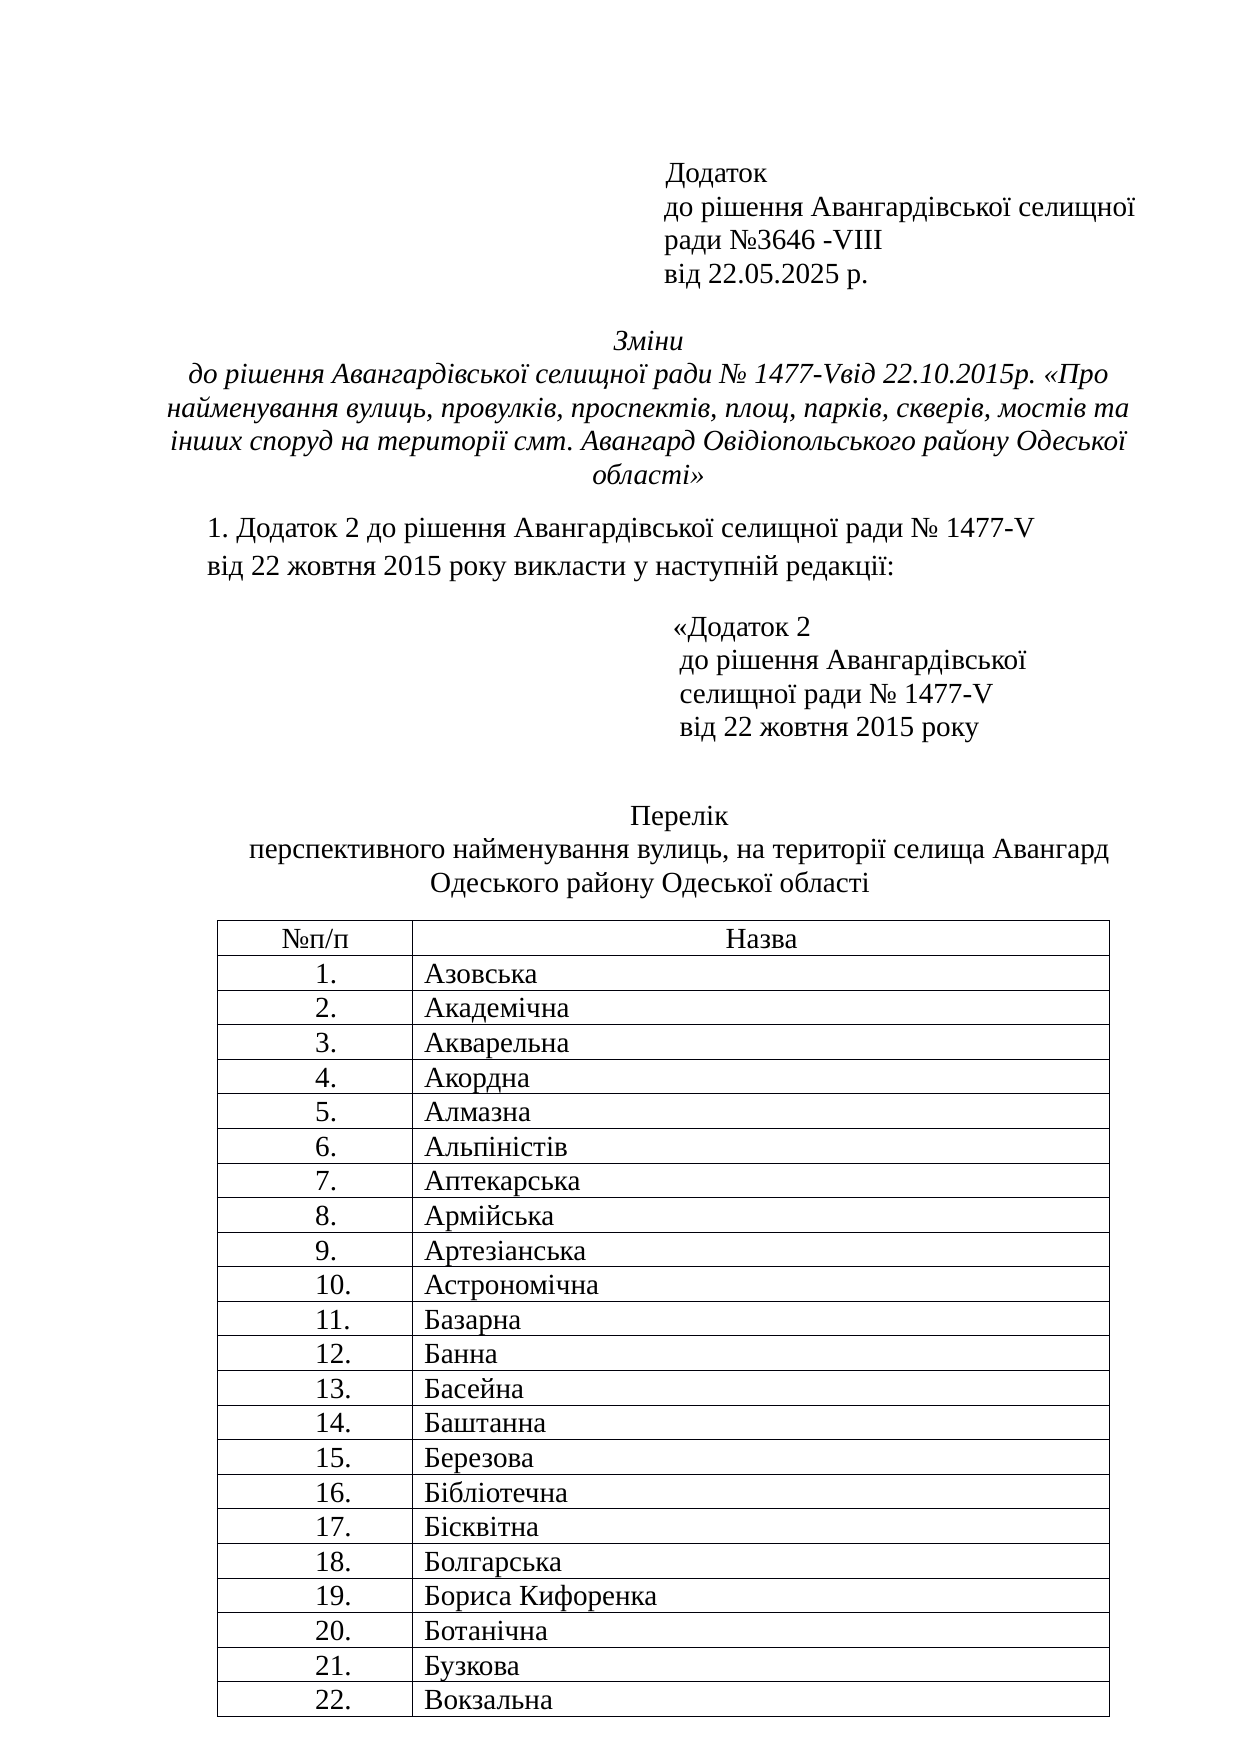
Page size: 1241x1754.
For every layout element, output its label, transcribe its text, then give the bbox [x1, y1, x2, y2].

text перспективного найменування вулиць, на території селища Авангард Одеського району Одеської області [148, 832, 1152, 899]
table_cell [218, 1198, 412, 1232]
table_cell [218, 1267, 412, 1301]
table_cell Березова [413, 1440, 1109, 1474]
table_cell Банна [413, 1336, 1109, 1370]
text селищної ради № 1477-V [679, 676, 1152, 709]
table_cell Бузкова [413, 1648, 1109, 1681]
table_cell Аптекарська [413, 1164, 1109, 1197]
text від 22.05.2025 р. [664, 256, 1152, 289]
table_cell Вокзальна [413, 1682, 1109, 1716]
text Додаток [148, 155, 1152, 189]
table_cell [218, 1302, 412, 1335]
table_cell [218, 956, 412, 989]
table_cell Астрономічна [413, 1267, 1109, 1301]
table_cell [218, 1129, 412, 1162]
text до рішення Авангардівської селищної ради №3646 -VІІІ [664, 189, 1152, 256]
table_cell [218, 1648, 412, 1681]
text Зміни [148, 323, 1152, 356]
table_cell [218, 1094, 412, 1128]
text Перелік [148, 798, 1152, 832]
table_cell [218, 1440, 412, 1474]
table_cell [218, 1613, 412, 1647]
table_cell Ботанічна [413, 1613, 1109, 1647]
table_cell Болгарська [413, 1544, 1109, 1577]
text до рішення Авангардівської [679, 642, 1152, 676]
text від 22 жовтня 2015 року викласти у наступній редакції: [148, 548, 1152, 582]
table_cell [218, 1233, 412, 1266]
table_cell [218, 1336, 412, 1370]
table_cell [218, 1371, 412, 1404]
table_header Назва [413, 921, 1109, 955]
table_cell [218, 1579, 412, 1612]
text до рішення Авангардівської селищної ради № 1477-Vвід 22.10.2015р. «Про найменування вулиць, провулків, проспектів, площ, парків, скверів, мостів та інших споруд на території смт. Авангард Овідіопольського району Одеської області» [148, 356, 1152, 491]
table_cell [218, 1406, 412, 1439]
table_cell Басейна [413, 1371, 1109, 1404]
table_cell [218, 1682, 412, 1716]
table_cell Армійська [413, 1198, 1109, 1232]
table_cell [218, 1025, 412, 1059]
table_cell [218, 1544, 412, 1577]
table_cell Базарна [413, 1302, 1109, 1335]
table_header №п/п [218, 921, 412, 955]
table_cell Артезіанська [413, 1233, 1109, 1266]
table_cell Алмазна [413, 1094, 1109, 1128]
table_cell [218, 1060, 412, 1093]
text «Додаток 2 [148, 609, 1152, 642]
text 1. Додаток 2 до рішення Авангардівської селищної ради № 1477-V [148, 510, 1152, 543]
table_cell Акварельна [413, 1025, 1109, 1059]
table_cell [218, 1164, 412, 1197]
table_cell Академічна [413, 991, 1109, 1024]
text від 22 жовтня 2015 року [679, 709, 1152, 743]
table_cell Акордна [413, 1060, 1109, 1093]
table_cell [218, 1509, 412, 1543]
table_cell Альпіністів [413, 1129, 1109, 1162]
table_cell [218, 991, 412, 1024]
table_cell Баштанна [413, 1406, 1109, 1439]
table_cell [218, 1475, 412, 1508]
table_cell Бісквітна [413, 1509, 1109, 1543]
table_cell Бібліотечна [413, 1475, 1109, 1508]
table_cell Бориса Кифоренка [413, 1579, 1109, 1612]
table_cell Азовська [413, 956, 1109, 989]
